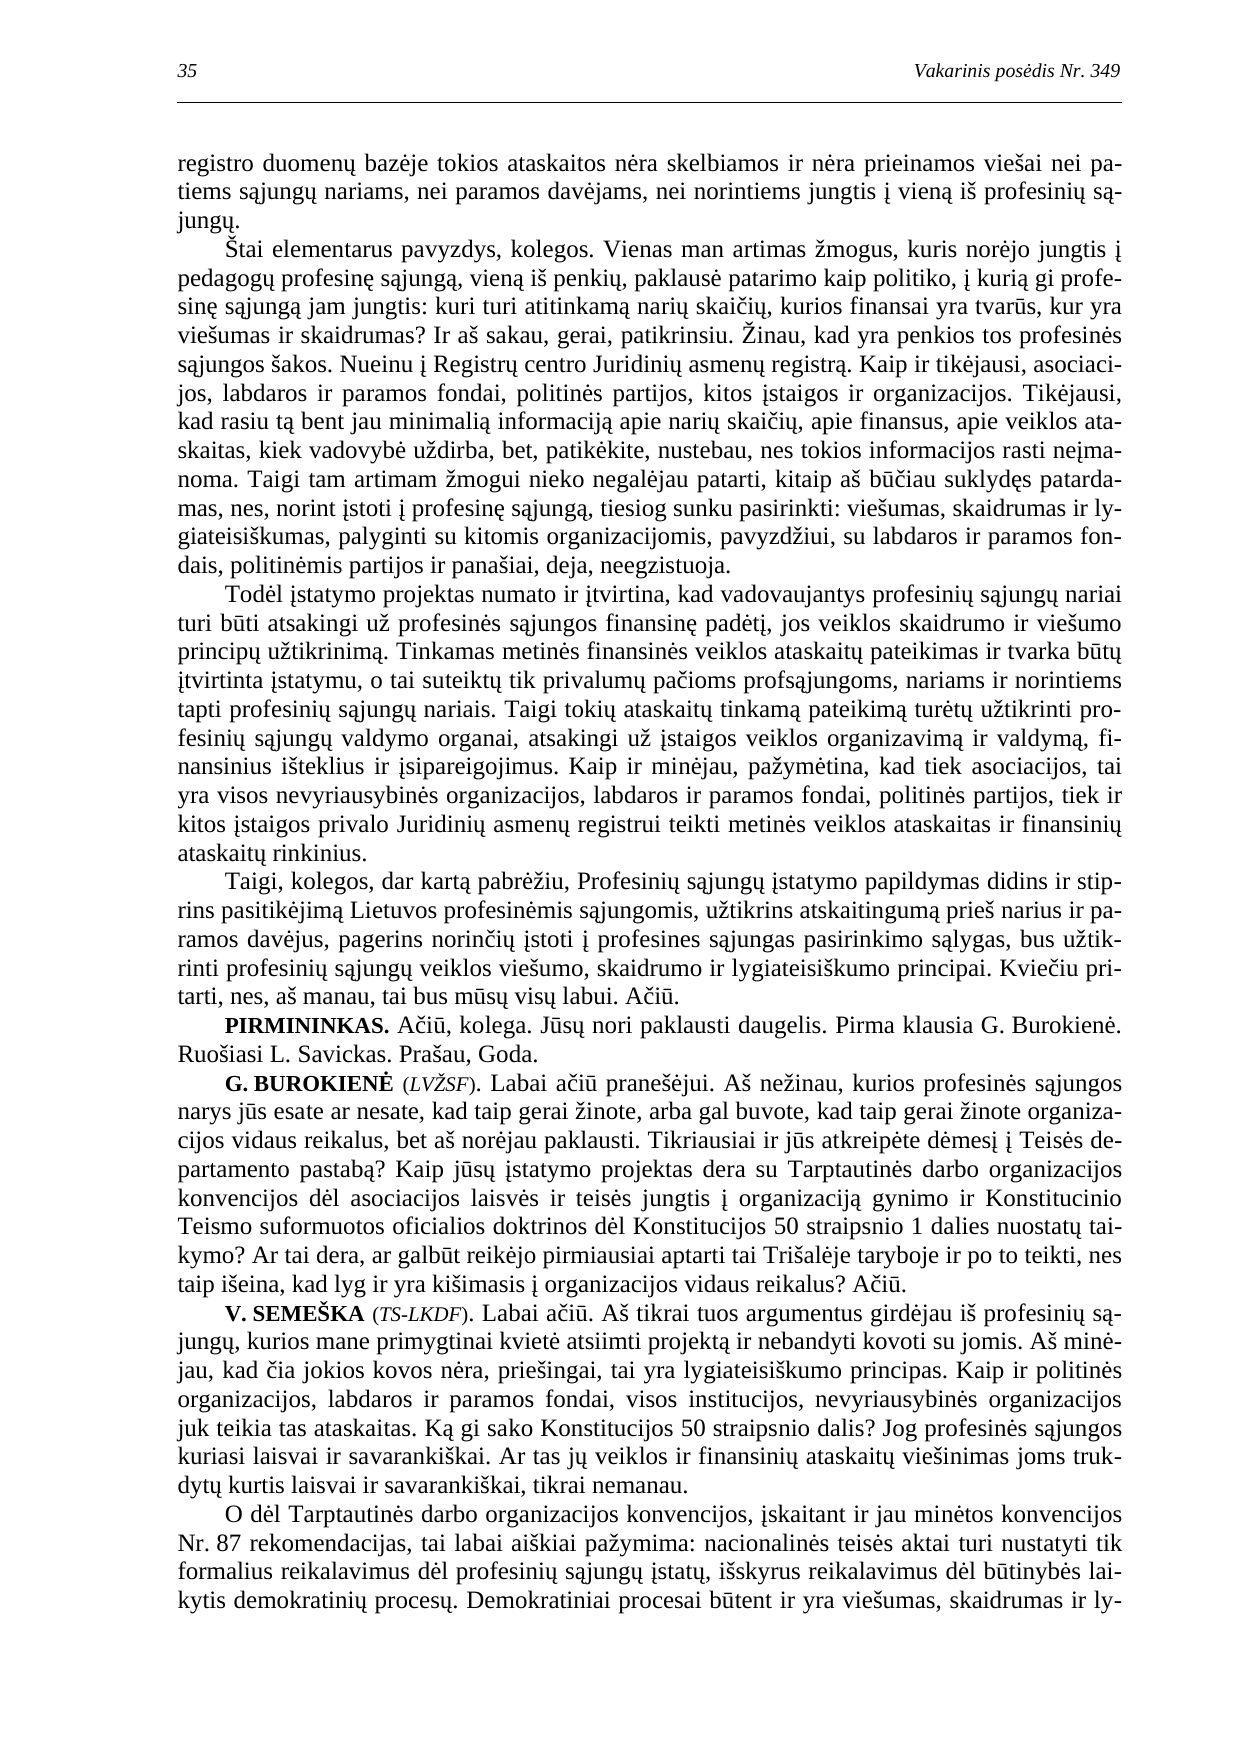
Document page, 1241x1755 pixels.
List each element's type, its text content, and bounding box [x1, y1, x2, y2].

text G. BUROKIENĖ (LVŽSF). La­bai ačiū pra­ne­šė­jui. Aš ne­ži­nau, ku­rios pro­fe­si­nės są­jun­gos na­rys jūs esa­te ar ne­sa­te, kad taip ge­rai ži­no­te, ar­ba gal bu­vo­te, kad taip ge­rai ži­no­te or­ga­ni­za­ci­jos vi­daus rei­ka­lus, bet aš no­rė­jau pa­klaus­ti. Tik­riau­siai ir jūs at­krei­pė­te dė­me­sį į Tei­sės de­par­ta­men­to pa­sta­bą? Kaip jū­sų įsta­ty­mo pro­jek­tas de­ra su Tarp­tau­ti­nės dar­bo or­ga­ni­za­ci­jos kon­ven­ci­jos dėl aso­cia­ci­jos lais­vės ir tei­sės jung­tis į or­ga­ni­za­ci­ją gy­ni­mo ir Kon­sti­tu­ci­nio Teis­mo su­for­muo­tos ofi­cia­lios dok­tri­nos dėl Kon­sti­tu­ci­jos 50 straips­nio 1 da­lies nuo­sta­tų tai­ky­mo? Ar tai de­ra, ar gal­būt rei­kė­jo pir­miau­siai ap­tar­ti tai Tri­ša­lė­je ta­ry­bo­je ir po to teik­ti, nes taip iš­ei­na, kad lyg ir yra ki­ši­ma­sis į or­ga­ni­za­ci­jos vi­daus rei­ka­lus? Ačiū. [177, 1068, 1122, 1298]
text Štai ele­men­ta­rus pa­vyz­dys, ko­le­gos. Vie­nas man ar­ti­mas žmo­gus, ku­ris no­rė­jo jung­tis į pe­da­go­gų pro­fe­si­nę są­jun­gą, vie­ną iš pen­kių, pa­klau­sė pa­ta­ri­mo kaip po­li­ti­ko, į ku­rią gi pro­fe­si­nę są­jun­gą jam jung­tis: ku­ri tu­ri ati­tin­ka­mą na­rių skai­čių, ku­rios fi­nan­sai yra tva­rūs, kur yra vie­šu­mas ir skaid­ru­mas? Ir aš sa­kau, ge­rai, pa­tik­rin­siu. Ži­nau, kad yra pen­kios tos pro­fe­si­nės są­jun­gos ša­kos. Nu­ei­nu į Re­gist­rų cen­tro Ju­ri­di­nių as­me­nų re­gist­rą. Kaip ir ti­kė­jau­si, aso­cia­ci­jos, lab­da­ros ir pa­ra­mos fon­dai, po­li­ti­nės par­ti­jos, ki­tos įstai­gos ir or­ga­ni­za­ci­jos. Ti­kė­jau­si, kad ra­siu tą bent jau mi­ni­ma­lią in­for­ma­ci­ją apie na­rių skai­čių, apie fi­nan­sus, apie veik­los ata­skai­tas, kiek va­do­vy­bė už­dir­ba, bet, pa­ti­kė­ki­te, nu­ste­bau, nes to­kios in­for­ma­ci­jos ras­ti ne­įma­no­ma. Tai­gi tam ar­ti­mam žmo­gui nie­ko ne­ga­lė­jau pa­tar­ti, ki­taip aš bū­čiau su­kly­dęs pa­tar­da­mas, nes, no­rint įsto­ti į pro­fe­si­nę są­jun­gą, tie­siog sun­ku pa­si­rink­ti: vie­šu­mas, skaid­ru­mas ir ly­gia­tei­siš­ku­mas, pa­ly­gin­ti su ki­to­mis or­ga­ni­za­ci­jo­mis, pa­vyz­džiui, su lab­da­ros ir pa­ra­mos fon­dais, po­li­ti­nė­mis par­ti­jos ir pa­na­šiai, de­ja, ne­eg­zis­tuo­ja. [177, 234, 1122, 579]
text PIRMININKAS. Ačiū, ko­le­ga. Jū­sų no­ri pa­klaus­ti dau­ge­lis. Pir­ma klau­sia G. Bu­ro­kie­nė. Ruo­šia­si L. Sa­vic­kas. Pra­šau, Go­da. [177, 1010, 1122, 1068]
text re­gist­ro duo­me­nų ba­zė­je to­kios ata­skai­tos nė­ra skel­bia­mos ir nė­ra pri­ei­na­mos vie­šai nei pa­tiems są­jun­gų na­riams, nei pa­ra­mos da­vė­jams, nei no­rin­tiems jung­tis į vie­ną iš pro­fe­si­nių są­jun­gų. [177, 148, 1122, 234]
text V. SEMEŠKA (TS-LKDF). La­bai ačiū. Aš tik­rai tuos ar­gu­men­tus gir­dė­jau iš pro­fe­si­nių są­jun­gų, ku­rios ma­ne pri­myg­ti­nai kvie­tė at­si­im­ti pro­jek­tą ir ne­ban­dy­ti ko­vo­ti su jo­mis. Aš mi­nė­jau, kad čia jo­kios ko­vos nė­ra, prie­šin­gai, tai yra ly­gia­tei­siš­ku­mo prin­ci­pas. Kaip ir po­li­ti­nės or­ga­ni­za­ci­jos, lab­da­ros ir pa­ra­mos fon­dai, vi­sos ins­ti­tu­ci­jos, ne­vy­riau­sy­bi­nės or­ga­ni­za­ci­jos juk tei­kia tas ata­skai­tas. Ką gi sa­ko Kon­sti­tu­ci­jos 50 straips­nio da­lis? Jog pro­fe­si­nės są­jun­gos ku­ria­si lais­vai ir sa­va­ran­kiš­kai. Ar tas jų veik­los ir fi­nan­si­nių ata­skai­tų vie­ši­ni­mas joms truk­dy­tų kur­tis lais­vai ir sa­va­ran­kiš­kai, tik­rai ne­ma­nau. [177, 1298, 1122, 1499]
text To­dėl įsta­ty­mo pro­jek­tas nu­ma­to ir įtvir­ti­na, kad va­do­vau­jan­tys pro­fe­si­nių są­jun­gų na­riai tu­ri bū­ti at­sa­kin­gi už pro­fe­si­nės są­jun­gos fi­nan­si­nę pa­dė­tį, jos veik­los skaid­ru­mo ir vie­šu­mo prin­ci­pų už­tik­ri­ni­mą. Tin­ka­mas me­ti­nės fi­nan­si­nės veik­los ata­skai­tų pa­tei­ki­mas ir tvar­ka bū­tų įtvir­tin­ta įsta­ty­mu, o tai su­teik­tų tik pri­va­lu­mų pa­čioms prof­są­jun­goms, na­riams ir no­rin­tiems tap­ti pro­fe­si­nių są­jun­gų na­riais. Tai­gi to­kių ata­skai­tų tin­ka­mą pa­tei­ki­mą tu­rė­tų už­tik­rin­ti pro­fe­si­nių są­jun­gų val­dy­mo or­ga­nai, at­sa­kin­gi už įstai­gos veik­los or­ga­ni­za­vi­mą ir val­dy­mą, fi­nan­si­nius iš­tek­lius ir įsi­pa­rei­go­ji­mus. Kaip ir mi­nė­jau, pa­žy­mė­ti­na, kad tiek aso­cia­ci­jos, tai yra vi­sos ne­vy­riau­sy­bi­nės or­ga­ni­za­ci­jos, lab­da­ros ir pa­ra­mos fon­dai, po­li­ti­nės par­ti­jos, tiek ir ki­tos įstai­gos pri­va­lo Ju­ri­di­nių as­me­nų re­gist­rui teik­ti me­ti­nės veik­los ata­skai­tas ir fi­nan­si­nių ata­skai­tų rin­ki­nius. [177, 579, 1122, 866]
text Tai­gi, ko­le­gos, dar kar­tą pa­brė­žiu, Pro­fe­si­nių są­jun­gų įsta­ty­mo pa­pil­dy­mas di­dins ir stip­rins pa­si­ti­kė­ji­mą Lie­tu­vos pro­fe­si­nė­mis są­jun­go­mis, už­tik­rins at­skai­tin­gu­mą prieš na­rius ir pa­ra­mos da­vė­jus, pa­ge­rins no­rin­čių įsto­ti į pro­fe­si­nes są­jun­gas pa­si­rin­ki­mo są­ly­gas, bus už­tik­rin­ti pro­fe­si­nių są­jun­gų veik­los vie­šu­mo, skaid­ru­mo ir ly­gia­tei­siš­ku­mo prin­ci­pai. Kvie­čiu pri­tar­ti, nes, aš ma­nau, tai bus mū­sų vi­sų la­bui. Ačiū. [177, 866, 1122, 1010]
text O dėl Tarp­tau­ti­nės dar­bo or­ga­ni­za­ci­jos kon­ven­ci­jos, įskai­tant ir jau mi­nė­tos kon­ven­ci­jos Nr. 87 re­ko­men­da­ci­jas, tai la­bai aiš­kiai pa­žy­mi­ma: na­cio­na­li­nės tei­sės ak­tai tu­ri nu­sta­ty­ti tik for­ma­lius rei­ka­la­vi­mus dėl pro­fe­si­nių są­jun­gų įsta­tų, iš­sky­rus rei­ka­la­vi­mus dėl bū­ti­ny­bės lai­ky­tis de­mo­kra­tinių pro­ce­sų. De­mo­kra­tiniai pro­ce­sai bū­tent ir yra vie­šu­mas, skaid­ru­mas ir ly­ [177, 1499, 1122, 1614]
